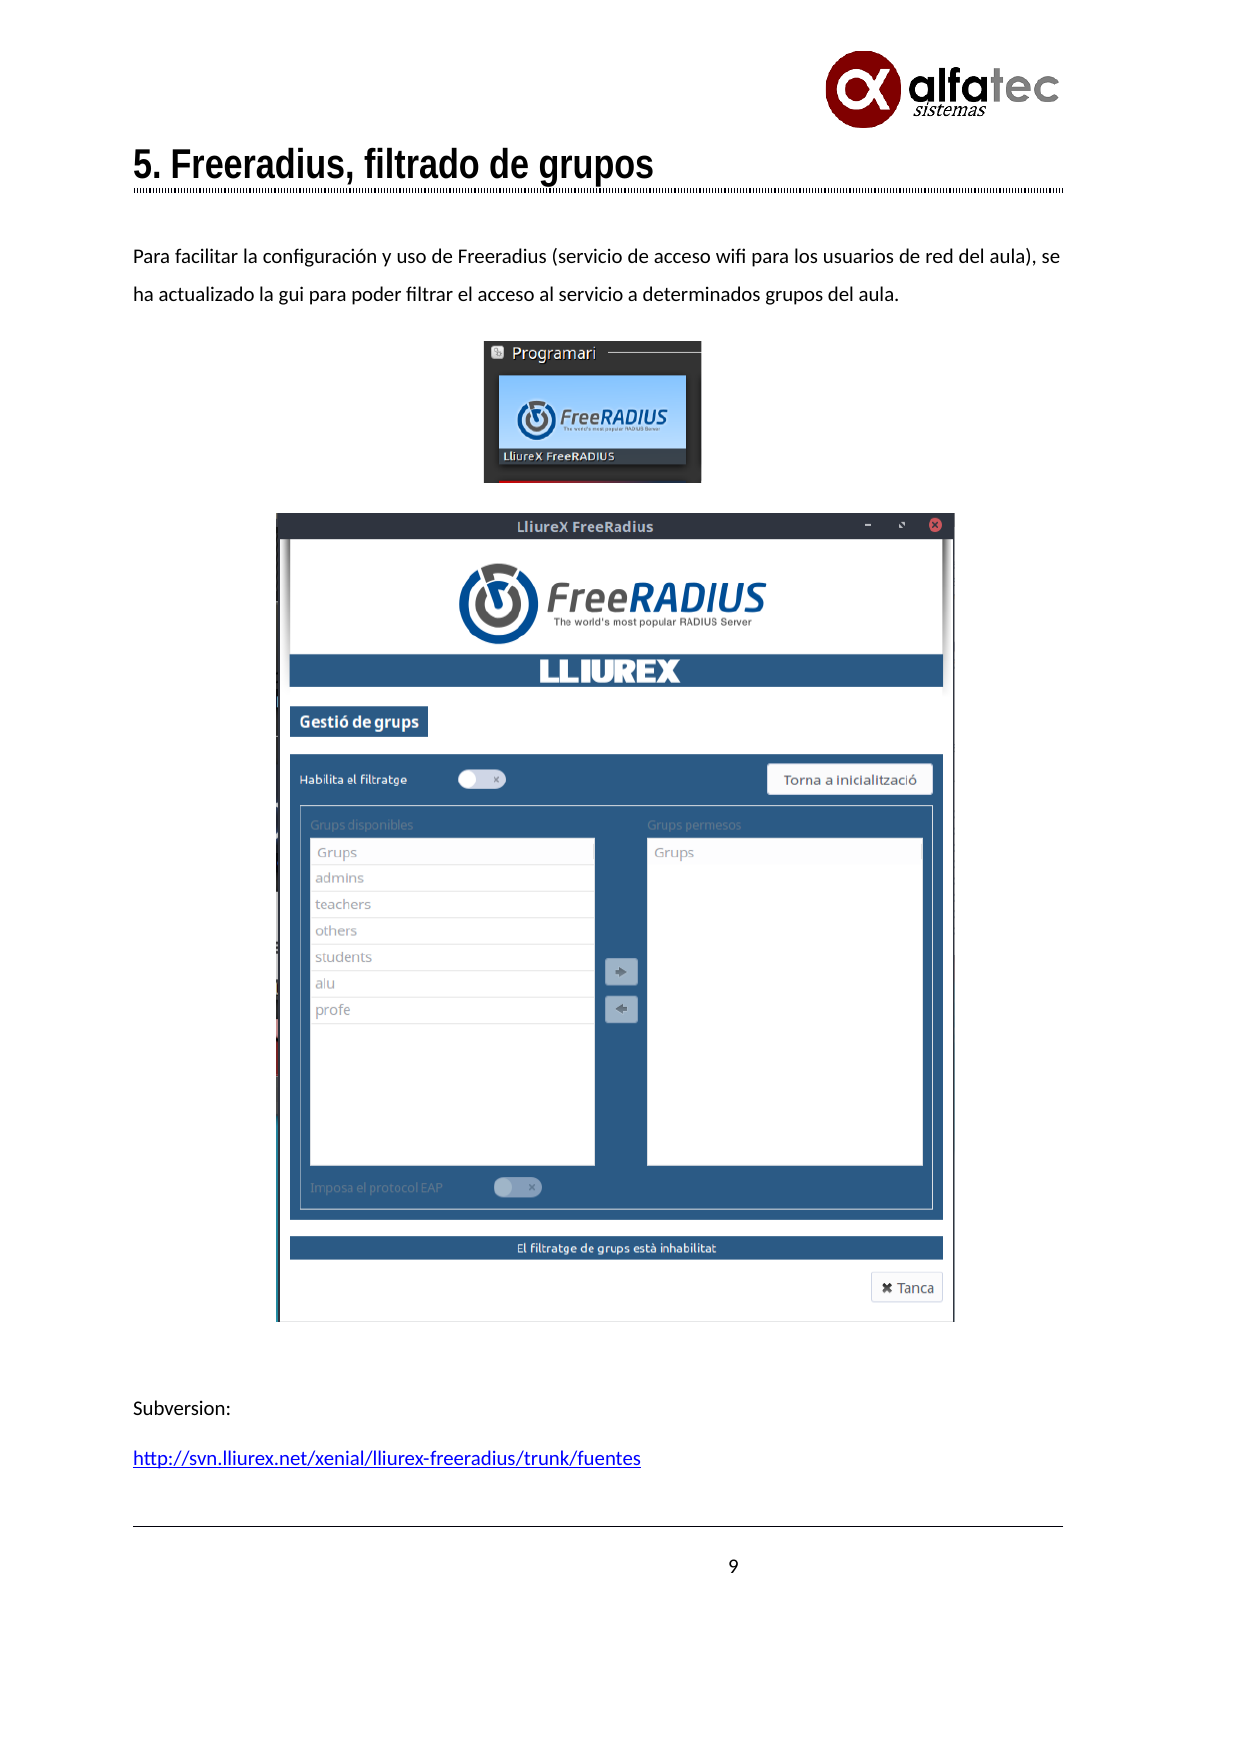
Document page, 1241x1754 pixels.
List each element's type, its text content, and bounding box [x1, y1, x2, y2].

picture [483, 341, 702, 483]
text Para facilitar la configuración y uso de Freeradius (servicio de acceso wifi para los usuarios de red del aula), se ha actualizado la gui para poder filtrar el acceso al servicio a determinados grupos del aula. [133, 243, 1063, 306]
picture [276, 513, 955, 1322]
text http://svn.lliurex.net/xenial/lliurex-freeradius/trunk/fuentes [133, 1445, 1063, 1471]
picture [825, 51, 1061, 128]
text Subversion: [133, 1395, 1063, 1420]
subtitle Freeradius, filtrado de grupos [133, 148, 1063, 193]
